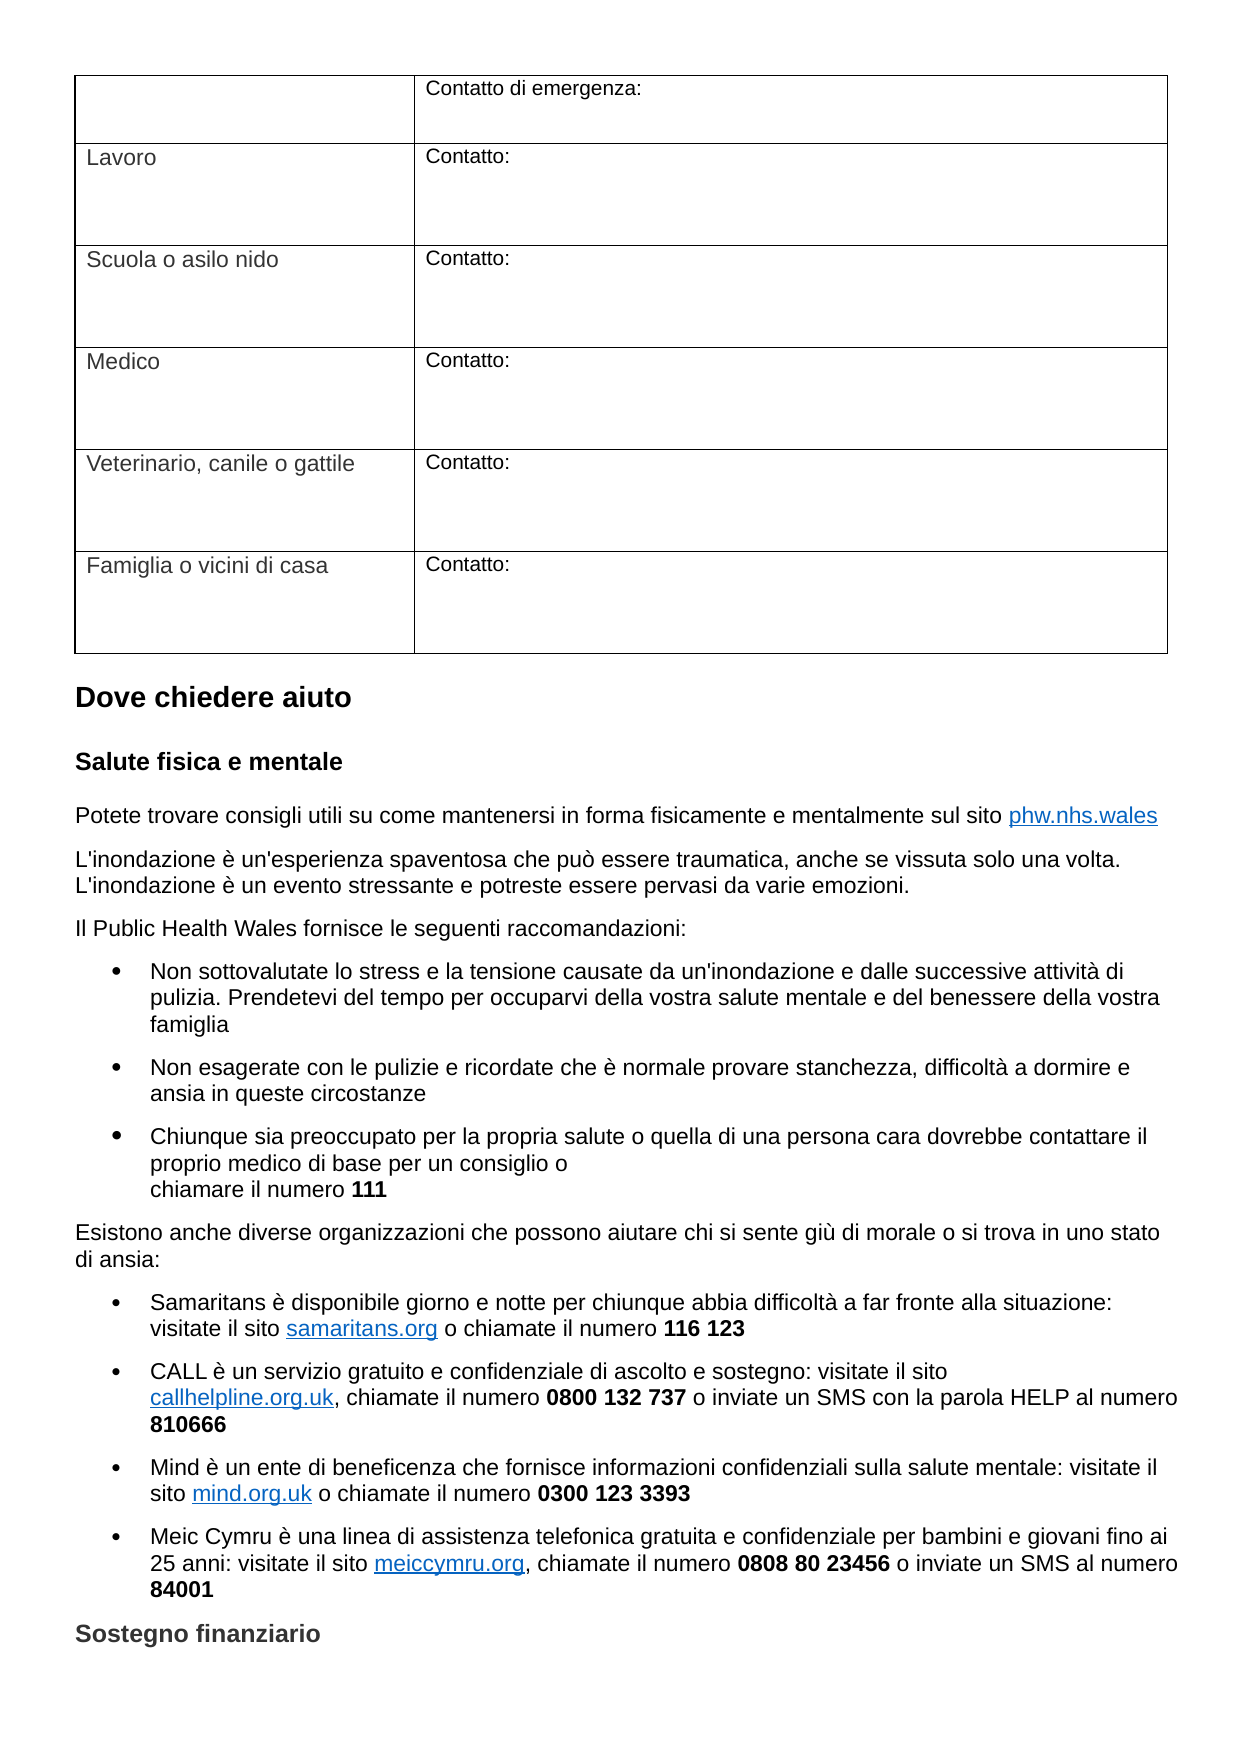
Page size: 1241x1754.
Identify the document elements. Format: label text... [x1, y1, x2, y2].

list Samaritans è disponibile giorno e notte per chiunque abbia difficoltà a far fronte alla situazione: visitate il sito samaritans.org o chiamate il numero 116 123 [112, 1289, 1181, 1341]
table_cell Lavoro [76, 144, 414, 245]
table_cell Veterinario, canile o gattile [76, 450, 414, 551]
table_cell Famiglia o vicini di casa [76, 552, 414, 653]
table_cell Scuola o asilo nido [76, 246, 414, 347]
text Il Public Health Wales fornisce le seguenti raccomandazioni: [75, 915, 1181, 941]
text Dove chiedere aiuto Salute fisica e mentale [75, 680, 1181, 802]
table_cell Contatto: [415, 450, 1167, 551]
text Esistono anche diverse organizzazioni che possono aiutare chi si sente giù di morale o si trova in uno stato di ansia: [75, 1219, 1181, 1272]
list CALL è un servizio gratuito e confidenziale di ascolto e sostegno: visitate il sito callhelpline.org.uk, chiamate il numero 0800 132 737 o inviate un SMS con la parola HELP al numero 810666 [112, 1358, 1181, 1437]
table_cell Contatto: [415, 348, 1167, 449]
table_cell Contatto: [415, 246, 1167, 347]
list Non esagerate con le pulizie e ricordate che è normale provare stanchezza, difficoltà a dormire e ansia in queste circostanze [112, 1054, 1181, 1106]
text L'inondazione è un'esperienza spaventosa che può essere traumatica, anche se vissuta solo una volta. L'inondazione è un evento stressante e potreste essere pervasi da varie emozioni. [75, 846, 1181, 898]
list Meic Cymru è una linea di assistenza telefonica gratuita e confidenziale per bambini e giovani fino ai 25 anni: visitate il sito meiccymru.org, chiamate il numero 0808 80 23456 o inviate un SMS al numero 84001 [112, 1523, 1181, 1602]
text Potete trovare consigli utili su come mantenersi in forma fisicamente e mentalmente sul sito phw.nhs.wales [75, 802, 1181, 829]
text Sostegno finanziario [75, 1619, 1181, 1674]
table_cell Contatto: [415, 144, 1167, 245]
table_cell Contatto: [415, 552, 1167, 653]
list Mind è un ente di beneficenza che fornisce informazioni confidenziali sulla salute mentale: visitate il sito mind.org.uk o chiamate il numero 0300 123 3393 [112, 1454, 1181, 1506]
table_cell Medico [76, 348, 414, 449]
list Non sottovalutate lo stress e la tensione causate da un'inondazione e dalle successive attività di pulizia. Prendetevi del tempo per occuparvi della vostra salute mentale e del benessere della vostra famiglia [112, 958, 1181, 1037]
list Chiunque sia preoccupato per la propria salute o quella di una persona cara dovrebbe contattare il proprio medico di base per un consiglio o chiamare il numero 111 [112, 1123, 1181, 1203]
table_cell Contatto di emergenza: [415, 76, 1167, 143]
table_cell [76, 76, 414, 143]
